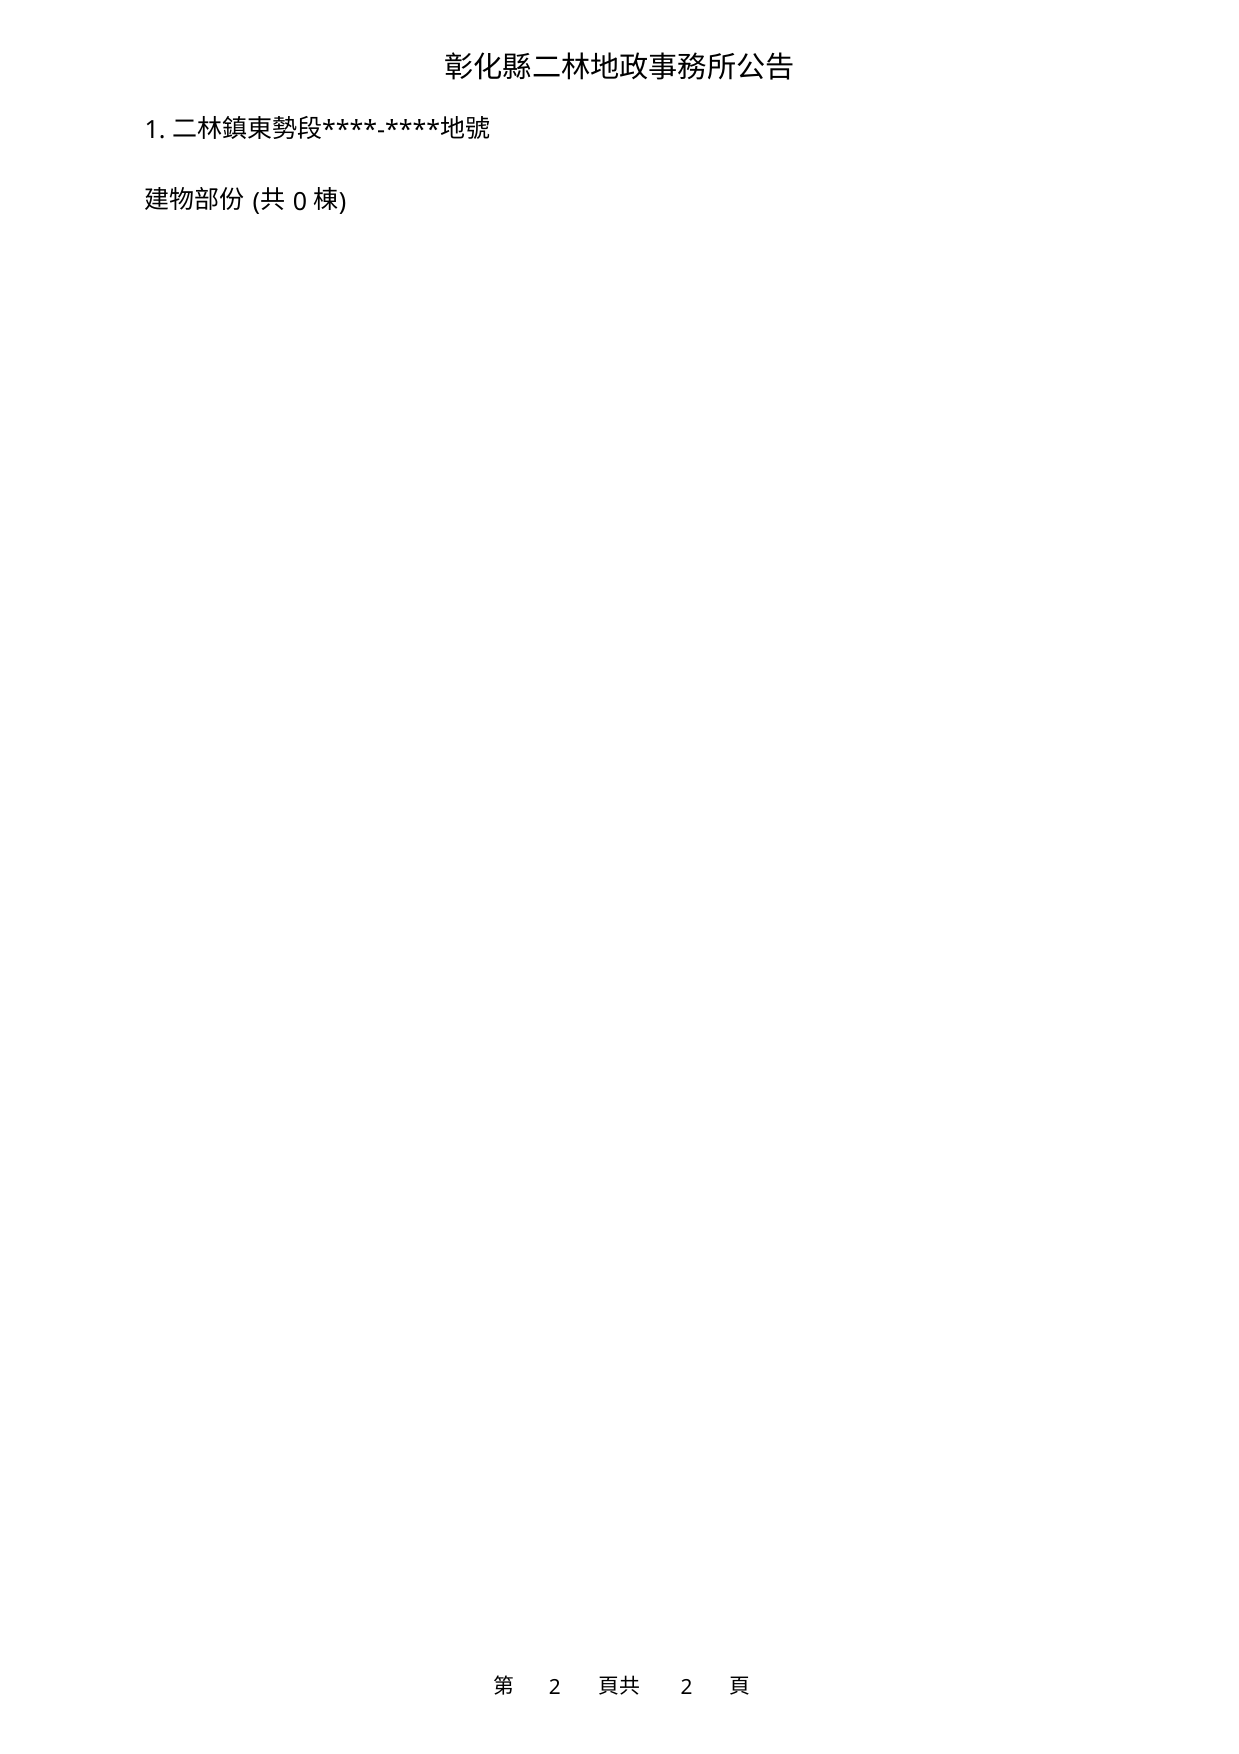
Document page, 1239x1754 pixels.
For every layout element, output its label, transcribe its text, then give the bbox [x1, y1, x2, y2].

table_cell 彰化縣二林地政事務所公告 [62, 41, 1177, 94]
table_cell [1177, 41, 1239, 94]
table_header [653, 0, 719, 41]
table_cell 頁共 [585, 1666, 653, 1707]
table_cell 頁 [720, 1666, 760, 1707]
table_cell 建物部份 (共 0 棟) [62, 166, 1177, 238]
table_cell [585, 239, 653, 1666]
table_cell [0, 166, 62, 238]
table_cell [1177, 95, 1239, 166]
table_header [720, 0, 760, 41]
table_header [585, 0, 653, 41]
table_cell [0, 239, 62, 1666]
table_cell [1177, 166, 1239, 238]
table_cell 第 [483, 1666, 523, 1707]
table_cell [1177, 1666, 1239, 1707]
table_cell [0, 95, 62, 166]
table_cell [653, 239, 719, 1666]
table_header [760, 0, 1177, 41]
table_cell [0, 41, 62, 94]
table_header [62, 0, 483, 41]
table_cell 2 [653, 1666, 719, 1707]
table_cell 1. 二林鎮東勢段****-****地號 [62, 95, 1177, 166]
table_header [1177, 0, 1239, 41]
table_cell [1177, 239, 1239, 1666]
table_cell [760, 239, 1177, 1666]
table_cell [0, 1666, 62, 1707]
table_cell 2 [524, 1666, 585, 1707]
table_header [483, 0, 523, 41]
table_cell [524, 239, 585, 1666]
table_cell [62, 239, 483, 1666]
table_cell [720, 239, 760, 1666]
table_cell [760, 1666, 1177, 1707]
table_cell [62, 1666, 483, 1707]
table_header [0, 0, 62, 41]
table_header [524, 0, 585, 41]
table_cell [483, 239, 523, 1666]
